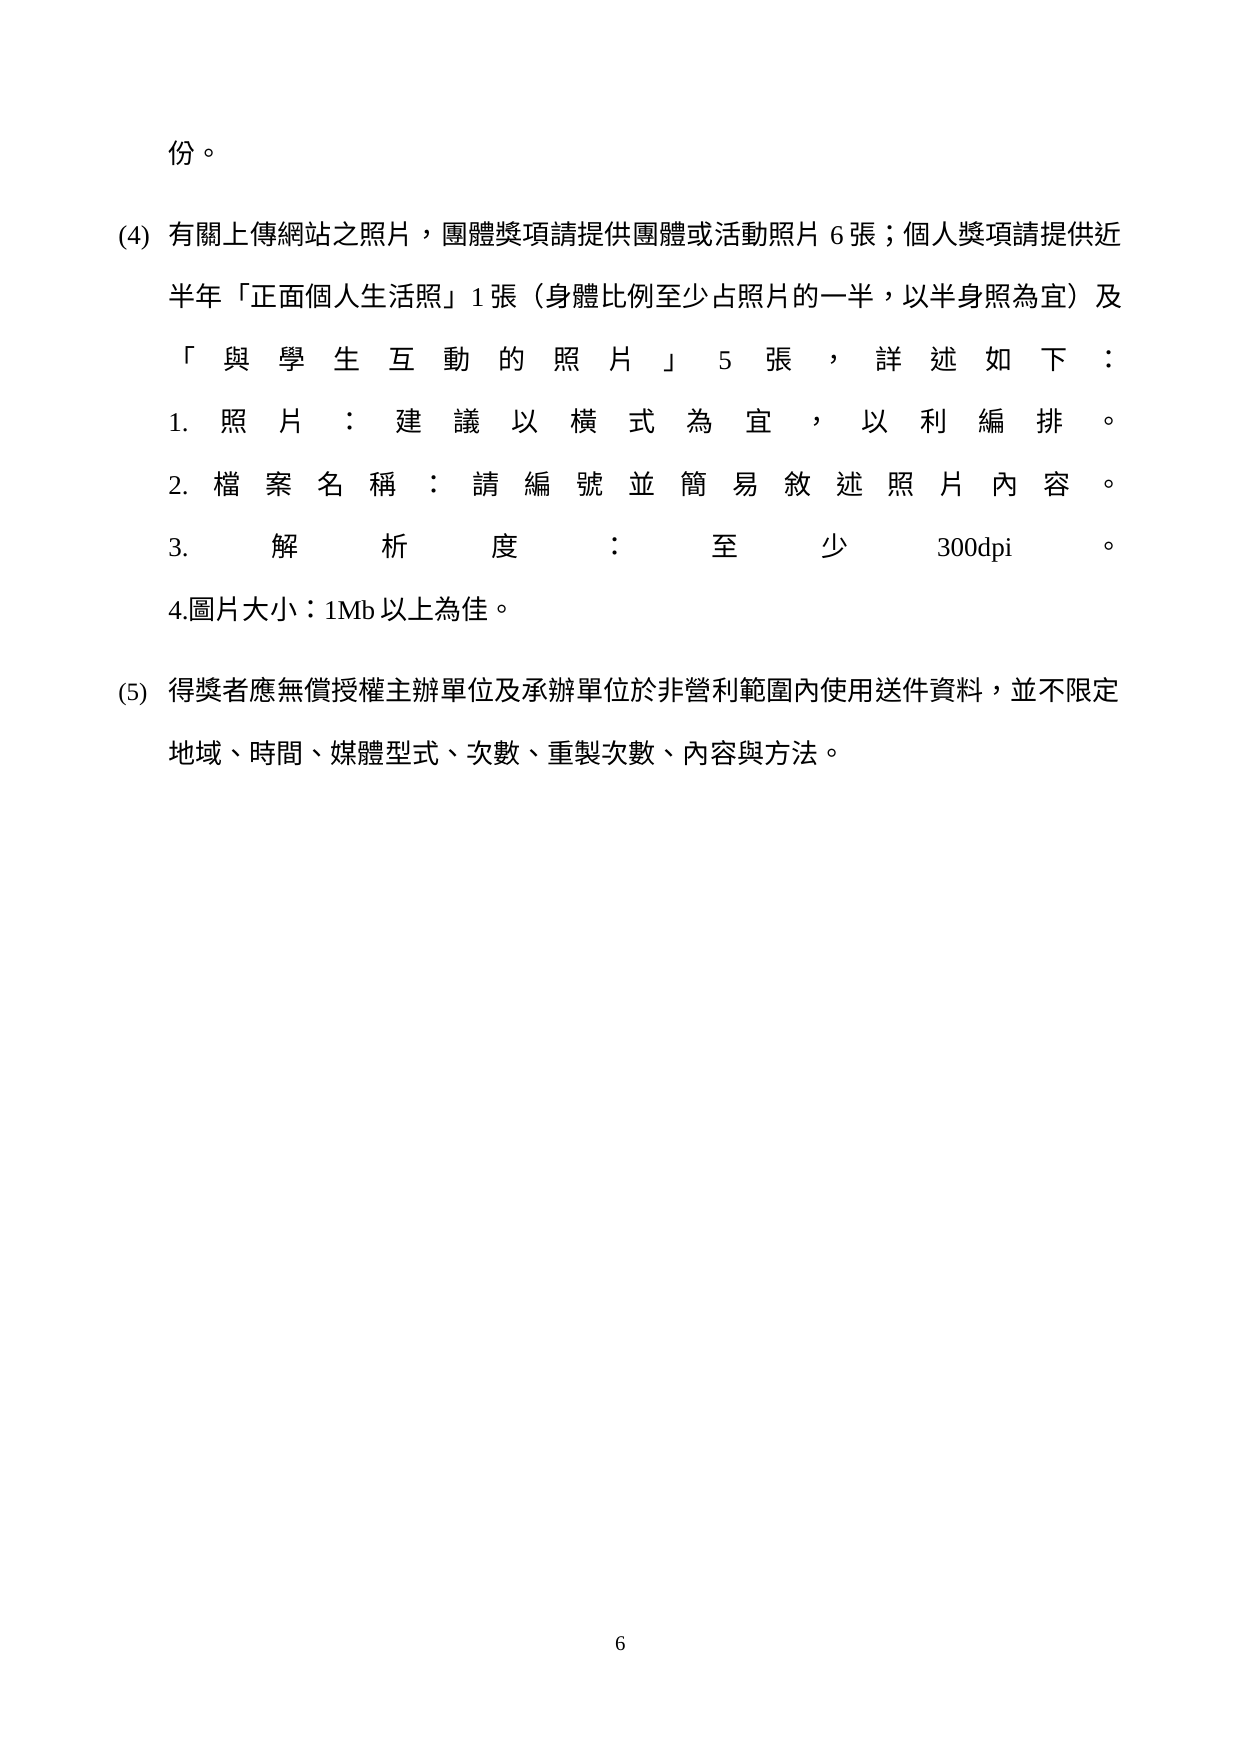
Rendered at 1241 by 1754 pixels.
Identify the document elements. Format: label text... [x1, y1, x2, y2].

list 有關上傳網站之照片，團體獎項請提供團體或活動照片6張；個人獎項請提供近半年「正面個人生活照」1張（身體比例至少占照片的一半，以半身照為宜）及「與學生互動的照片」5張，詳述如下： 1.照片：建議以橫式為宜，以利編排。 2.檔案名稱：請編號並簡易敘述照片內容。 3.解析度：至少300dpi。 4.圖片大小：1Mb以上為佳。 [118, 191, 1122, 628]
list 得獎者應無償授權主辦單位及承辦單位於非營利範圍內使用送件資料，並不限定地域、時間、媒體型式、次數、重製次數、內容與方法。 [118, 647, 1122, 772]
list 紙本之佐證資料（如獎狀、教材教案、書籍、媒體報導、影像資料等）請另以A4紙裝訂成冊（每冊限200頁，最多以2冊為限），並加製封面與目錄，1式1份。 [118, 110, 1122, 172]
